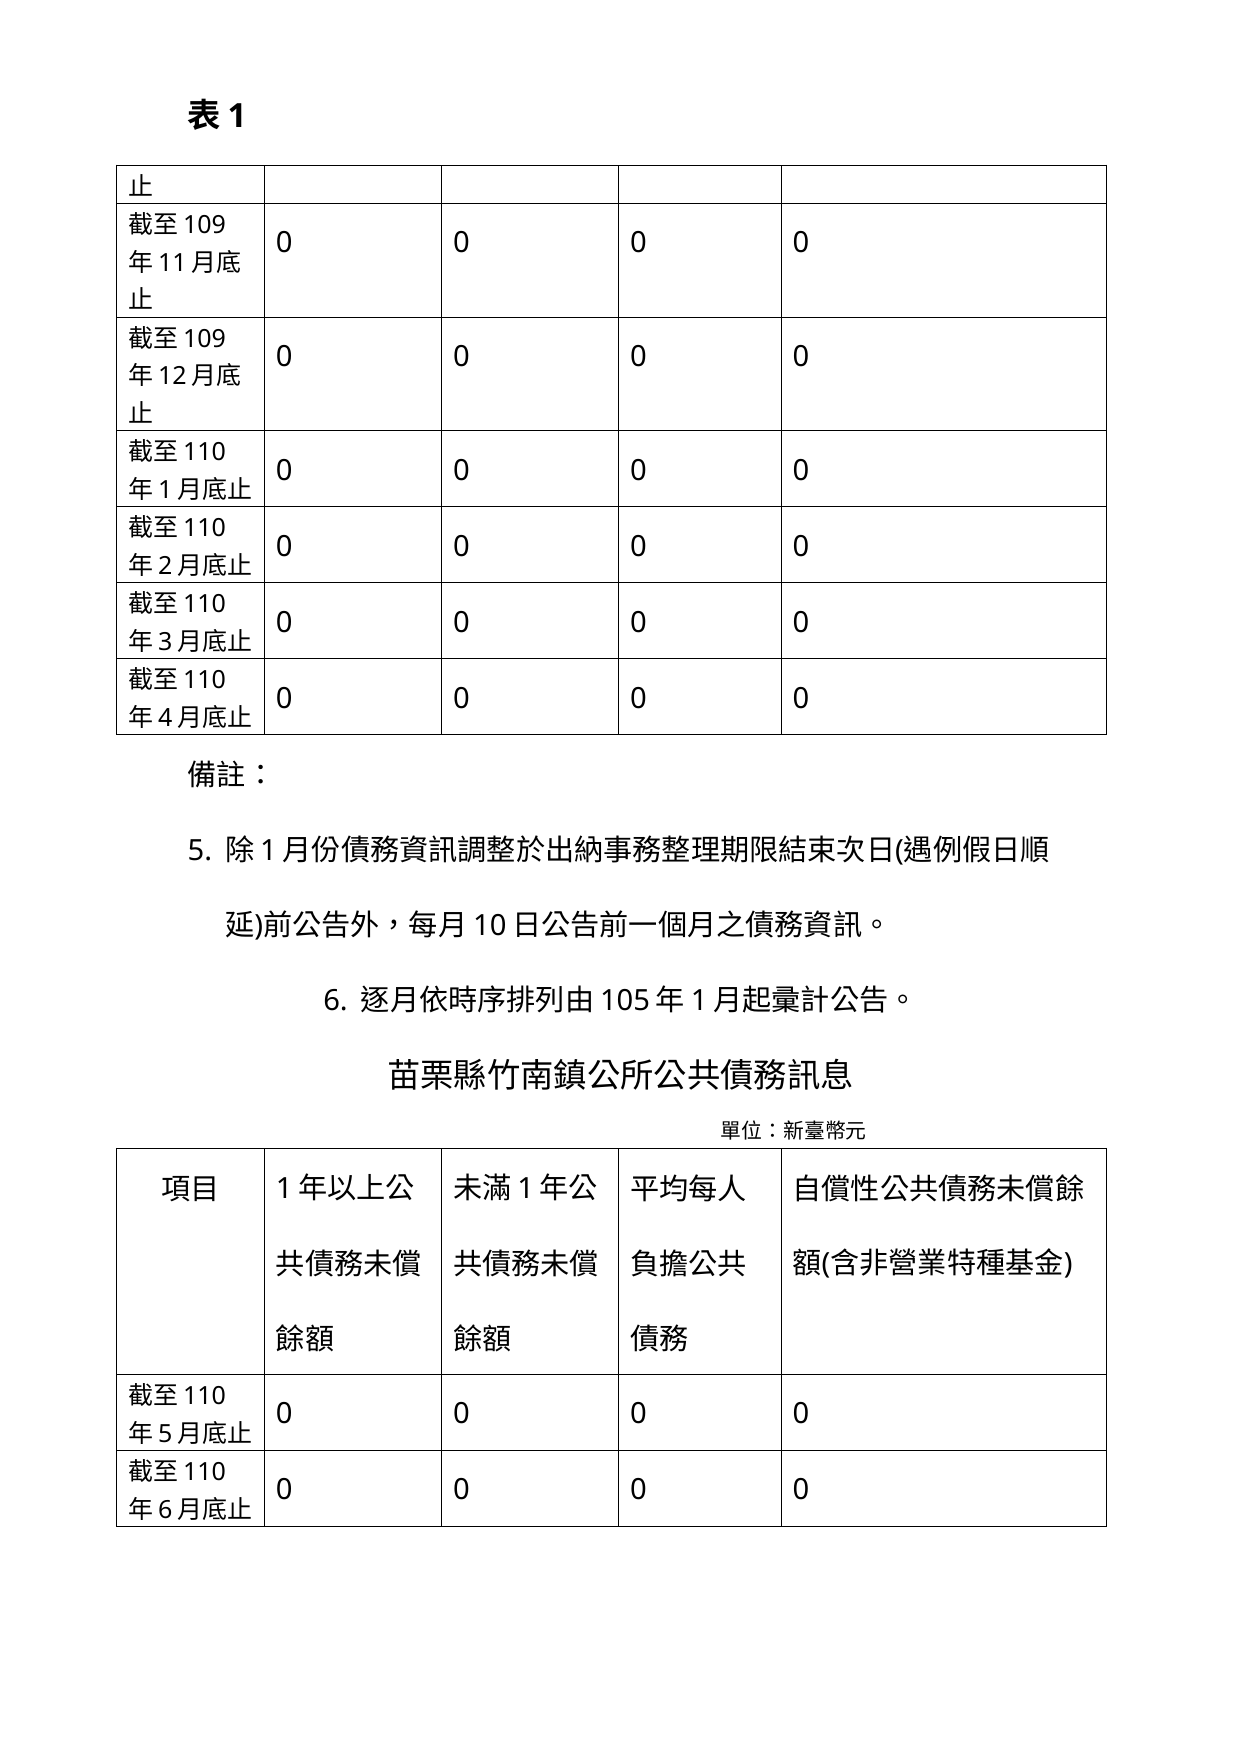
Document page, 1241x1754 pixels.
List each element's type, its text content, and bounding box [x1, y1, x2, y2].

table_cell 截至109年11月底止 [117, 204, 264, 317]
table_cell 0 [619, 659, 781, 734]
text 備註： [187, 735, 1053, 810]
list 除1月份債務資訊調整於出納事務整理期限結束次日(遇例假日順延)前公告外，每月10日公告前一個月之債務資訊。 [187, 810, 1053, 960]
table_cell 0 [442, 204, 618, 317]
table_cell 截至110年6月底止 [117, 1451, 264, 1526]
table_cell 0 [619, 507, 781, 582]
table_cell [619, 166, 781, 203]
table_cell 0 [619, 318, 781, 430]
table_cell 0 [619, 1451, 781, 1526]
table_cell 0 [782, 1451, 1106, 1526]
table_cell 0 [442, 431, 618, 506]
table_cell 0 [442, 507, 618, 582]
table_cell 0 [442, 1375, 618, 1450]
text 苗栗縣竹南鎮公所公共債務訊息 [187, 1035, 1053, 1110]
table_cell 0 [619, 583, 781, 658]
table_cell 0 [619, 431, 781, 506]
table_cell 0 [442, 318, 618, 430]
table_cell 0 [782, 318, 1106, 430]
table_cell [442, 166, 618, 203]
table_cell 截至110年2月底止 [117, 507, 264, 582]
table_header 自償性公共債務未償餘額(含非營業特種基金) [782, 1149, 1106, 1374]
table_cell 0 [265, 431, 441, 506]
table_cell 0 [782, 583, 1106, 658]
table_cell 截至110年1月底止 [117, 431, 264, 506]
table_header 1年以上公共債務未償餘額 [265, 1149, 441, 1374]
table_cell 止 [117, 166, 264, 203]
table_cell 0 [265, 659, 441, 734]
table_cell 0 [782, 659, 1106, 734]
table_cell 截至110年3月底止 [117, 583, 264, 658]
table_cell 0 [265, 204, 441, 317]
table_cell 截至109年12月底止 [117, 318, 264, 430]
table_cell 0 [782, 1375, 1106, 1450]
table_cell 0 [442, 1451, 618, 1526]
table_cell 0 [619, 204, 781, 317]
table_cell 0 [442, 659, 618, 734]
table_header 項目 [117, 1149, 264, 1374]
table_cell 0 [782, 431, 1106, 506]
table_cell 0 [265, 583, 441, 658]
list 逐月依時序排列由105年1月起彚計公告。 [187, 960, 1053, 1035]
text 單位：新臺幣元 [187, 1110, 1053, 1148]
table_cell 0 [265, 318, 441, 430]
table_cell 0 [782, 204, 1106, 317]
table_cell 0 [265, 1375, 441, 1450]
table_header 平均每人負擔公共債務 [619, 1149, 781, 1374]
table_cell 0 [265, 1451, 441, 1526]
table_cell 0 [265, 507, 441, 582]
table_cell [265, 166, 441, 203]
table_cell 截至110年5月底止 [117, 1375, 264, 1450]
table_cell 截至110年4月底止 [117, 659, 264, 734]
table_header 未滿1年公共債務未償餘額 [442, 1149, 618, 1374]
table_cell 0 [782, 507, 1106, 582]
table_cell 0 [442, 583, 618, 658]
table_cell 0 [619, 1375, 781, 1450]
table_cell [782, 166, 1106, 203]
